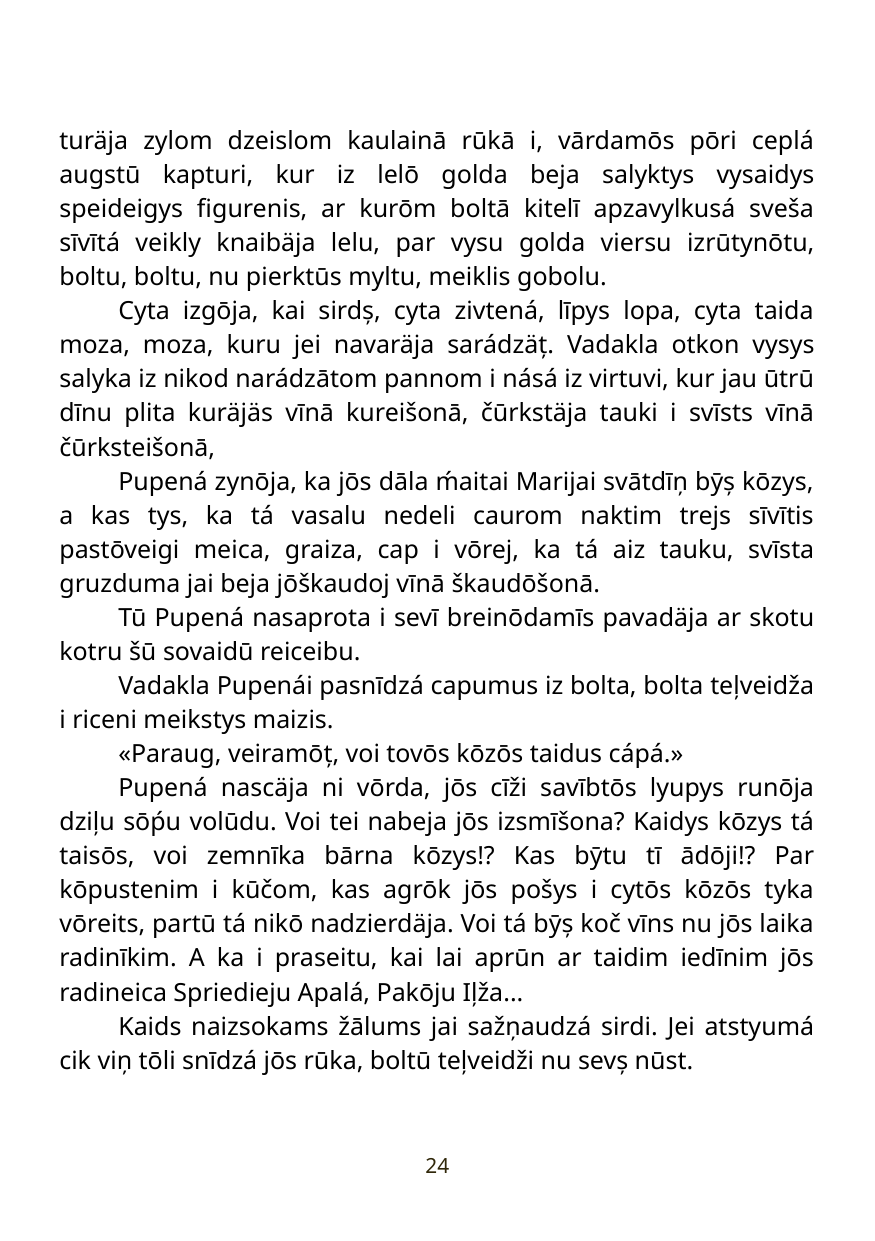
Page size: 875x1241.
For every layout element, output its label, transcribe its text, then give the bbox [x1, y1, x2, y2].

text Kaids naizsokams žālums jai sažņaudzá sirdi. Jei atstyumá cik viņ tōli snīdzá jōs rūka, boltū teļveidži nu sevș nūst. [59, 1008, 815, 1076]
text Pupená nascäja ni vōrda, jōs cīži savībtōs lyupys runōja dziļu sōṕu volūdu. Voi tei nabeja jōs izsmīšona? Kaidys kōzys tá taisōs, voi zemnīka bārna kōzys!? Kas bȳtu tī ādōji!? Par kōpustenim i kūčom, kas agrōk jōs pošys i cytōs kōzōs tyka vōreits, partū tá nikō nadzierdäja. Voi tá bȳș koč vīns nu jōs laika radinīkim. A ka i praseitu, kai lai aprūn ar taidim iedīnim jōs radineica Spriedieju Apalá, Pakōju Iļža... [59, 770, 815, 1008]
text turäja zylom dzeislom kaulainā rūkā i, vārdamōs pōri ceplá augstū kapturi, kur iz lelō golda beja salyktys vysaidys speideigys figurenis, ar kurōm boltā kitelī apzavylkusá sveša sīvītá veikly knaibäja lelu, par vysu golda viersu izrūtynōtu, boltu, boltu, nu pierktūs myltu, meiklis gobolu. [59, 123, 815, 293]
text Pupená zynōja, ka jōs dāla ḿaitai Marijai svātdīņ bȳș kōzys, a kas tys, ka tá vasalu nedeli caurom naktim trejs sīvītis pastōveigi meica, graiza, cap i vōrej, ka tá aiz tauku, svīsta gruzduma jai beja jōškaudoj vīnā škaudōšonā. [59, 463, 815, 599]
text «Paraug, veiramōț, voi tovōs kōzōs taidus cápá.» [59, 736, 815, 770]
text Cyta izgōja, kai sirdș, cyta zivtená, līpys lopa, cyta taida moza, moza, kuru jei navaräja sarádzäț. Vadakla otkon vysys salyka iz nikod narádzātom pannom i násá iz virtuvi, kur jau ūtrū dīnu plita kuräjäs vīnā kureišonā, čūrkstäja tauki i svīsts vīnā čūrksteišonā, [59, 293, 815, 463]
text Vadakla Pupenái pasnīdzá capumus iz bolta, bolta teļveidža i riceni meikstys maizis. [59, 668, 815, 736]
text Tū Pupená nasaprota i sevī breinōdamīs pavadäja ar skotu kotru šū sovaidū reiceibu. [59, 599, 815, 668]
